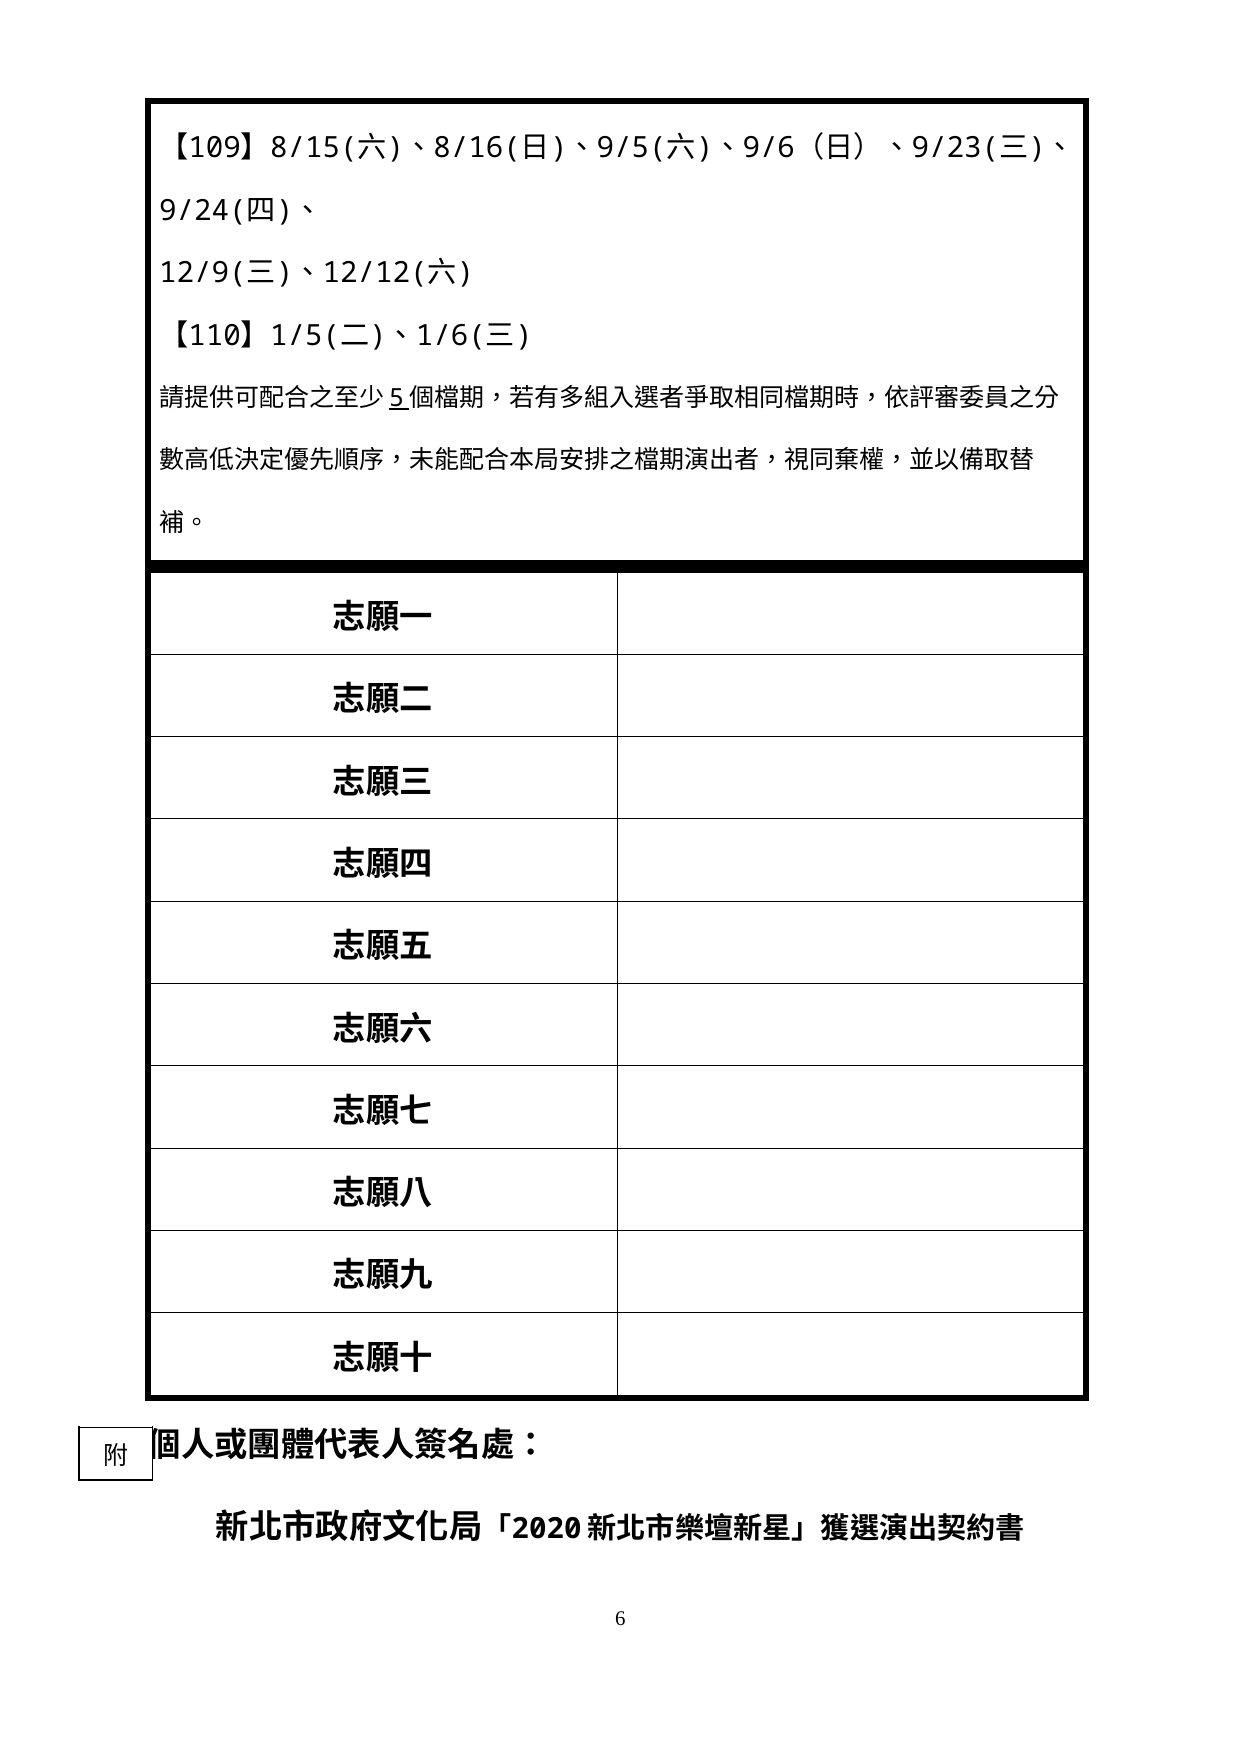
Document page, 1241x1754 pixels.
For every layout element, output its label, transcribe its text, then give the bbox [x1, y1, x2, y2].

table_cell [618, 1313, 1083, 1394]
table_cell [618, 1066, 1083, 1147]
table_cell [618, 819, 1083, 901]
table_cell 志願四 [151, 819, 617, 901]
text 新北市政府文化局「2020新北市樂壇新星」獲選演出契約書 [80, 1428, 152, 1479]
table_cell 志願二 [151, 655, 617, 736]
text 新北市政府文化局「2020新北市樂壇新星」獲選演出契約書 [148, 1482, 1092, 1544]
table_cell [618, 902, 1083, 983]
table_cell [618, 1149, 1083, 1230]
table_cell 志願八 [151, 1149, 617, 1230]
table_cell 志願六 [151, 984, 617, 1065]
table_cell [618, 984, 1083, 1065]
text 附件二 [95, 1436, 137, 1471]
table_cell 志願一 [151, 573, 617, 654]
table_cell 志願十 [151, 1313, 617, 1394]
table_cell [618, 1231, 1083, 1312]
text 個人或團體代表人簽名處： [148, 1401, 1092, 1463]
table_cell [618, 573, 1083, 654]
table_cell 志願三 [151, 737, 617, 818]
table_cell [618, 655, 1083, 736]
table_header 【109】8/15(六)、8/16(日)、9/5(六)、9/6（日）、9/23(三)、9/24(四)、 12/9(三)、12/12(六) 【110】1/5(二)、1/6(三) 請提供可配合之至少5個檔期，若有多組入選者爭取相同檔期時，依評審委員之分數高低決定優先順序，未能配合本局安排之檔期演出者，視同棄權，並以備取替補。 [151, 104, 1083, 560]
table_cell 志願五 [151, 902, 617, 983]
table_cell [618, 737, 1083, 818]
table_cell 志願九 [151, 1231, 617, 1312]
table_cell 志願七 [151, 1066, 617, 1147]
